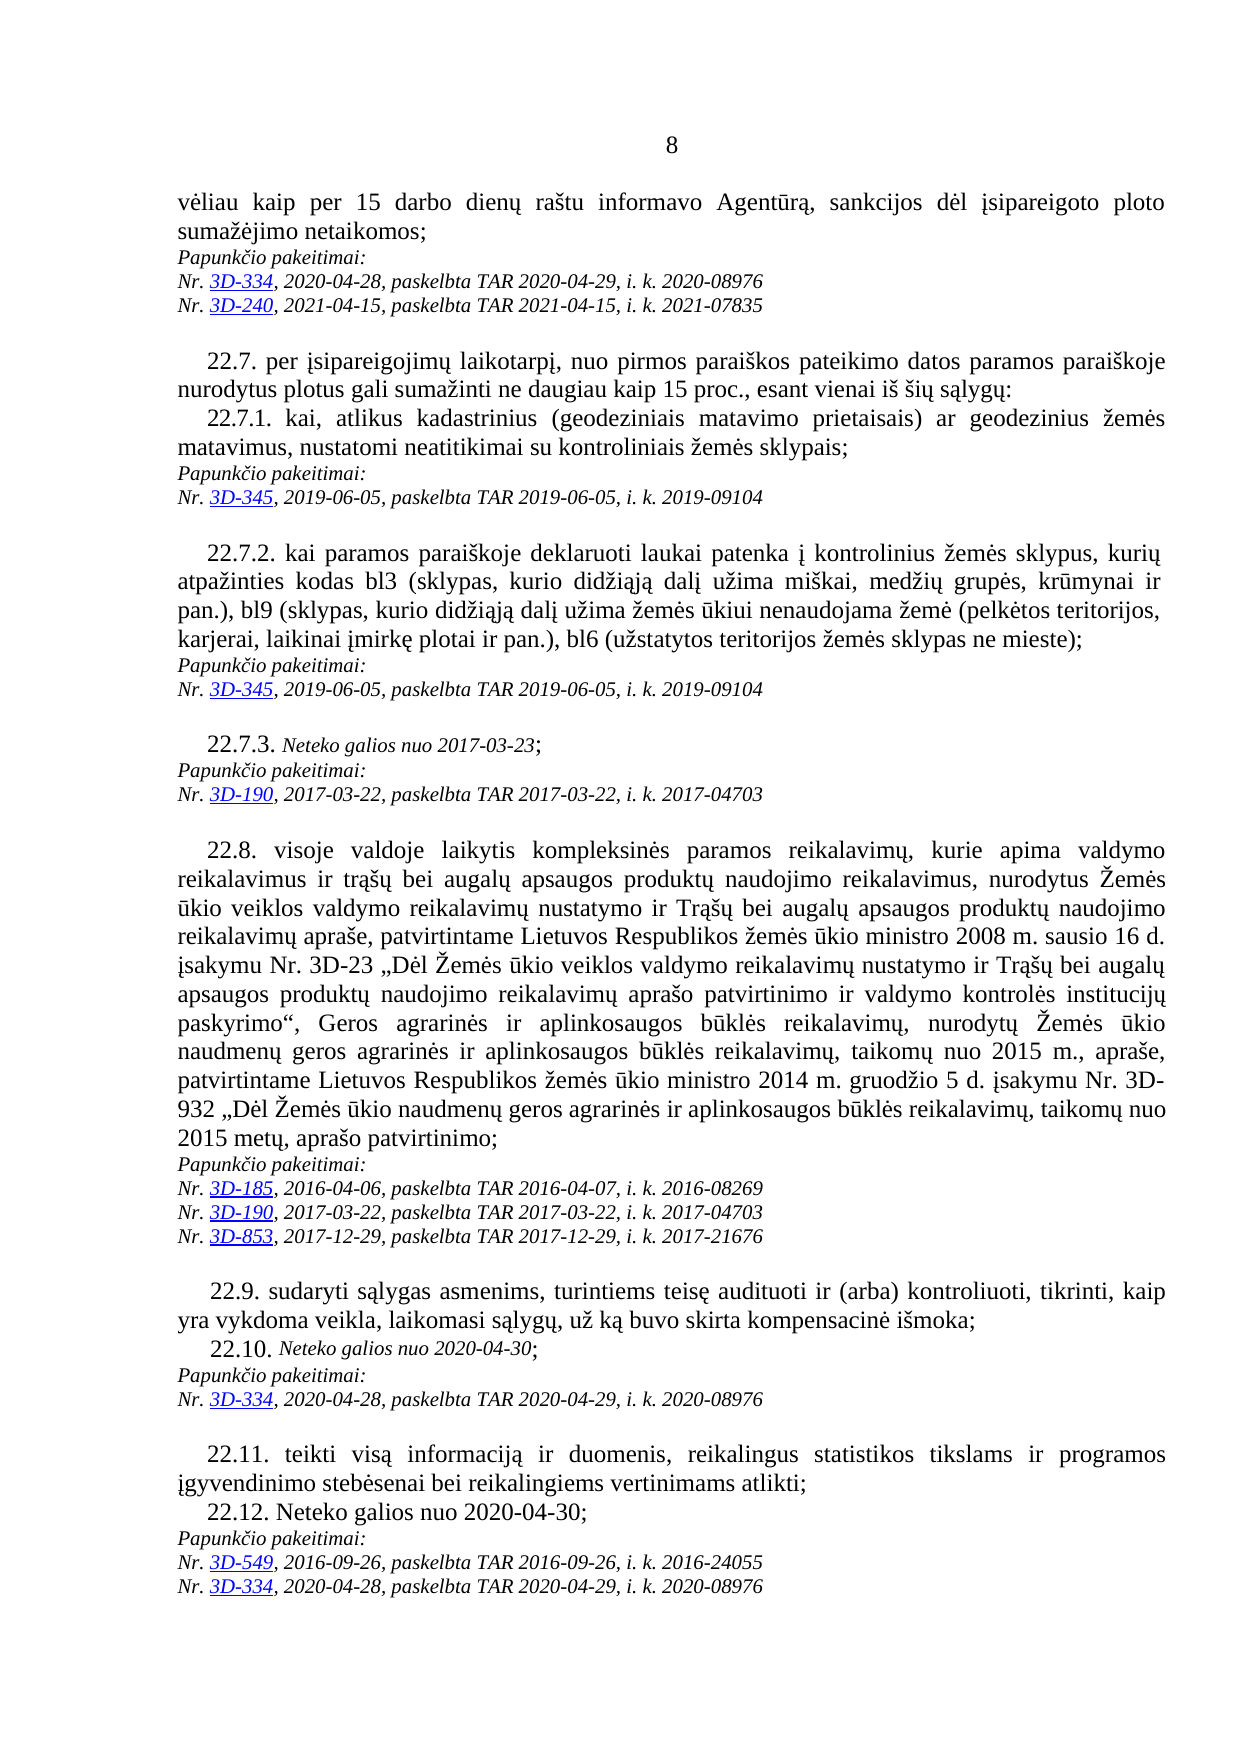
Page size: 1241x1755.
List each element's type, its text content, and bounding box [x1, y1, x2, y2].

text 22.7.3. Neteko galios nuo 2017-03-23; [177, 729, 1167, 758]
text Nr. 3D-853, 2017-12-29, paskelbta TAR 2017-12-29, i. k. 2017-21676 [177, 1224, 1167, 1248]
text 22.7.1. kai, atlikus kadastrinius (geodeziniais matavimo prietaisais) ar geodezinius žemės matavimus, nustatomi neatitikimai su kontroliniais žemės sklypais; [177, 403, 1167, 461]
text 22.11. teikti visą informaciją ir duomenis, reikalingus statistikos tikslams ir programos įgyvendinimo stebėsenai bei reikalingiems vertinimams atlikti; [177, 1439, 1167, 1497]
text Papunkčio pakeitimai: [177, 1526, 1167, 1550]
text 22.10. Neteko galios nuo 2020-04-30; [177, 1334, 1167, 1363]
text Nr. 3D-334, 2020-04-28, paskelbta TAR 2020-04-29, i. k. 2020-08976 [177, 1387, 1167, 1411]
text Nr. 3D-190, 2017-03-22, paskelbta TAR 2017-03-22, i. k. 2017-04703 [177, 782, 1167, 806]
text Nr. 3D-185, 2016-04-06, paskelbta TAR 2016-04-07, i. k. 2016-08269 [177, 1176, 1167, 1199]
text 22.9. sudaryti sąlygas asmenims, turintiems teisę audituoti ir (arba) kontroliuoti, tikrinti, kaip yra vykdoma veikla, laikomasi sąlygų, už ką buvo skirta kompensacinė išmoka; [177, 1276, 1167, 1334]
text Nr. 3D-334, 2020-04-28, paskelbta TAR 2020-04-29, i. k. 2020-08976 [177, 269, 1167, 293]
text vėliau kaip per 15 darbo dienų raštu informavo Agentūrą, sankcijos dėl įsipareigoto ploto sumažėjimo netaikomos; [177, 187, 1167, 245]
text Papunkčio pakeitimai: [177, 461, 1167, 485]
text 22.8. visoje valdoje laikytis kompleksinės paramos reikalavimų, kurie apima valdymo reikalavimus ir trąšų bei augalų apsaugos produktų naudojimo reikalavimus, nurodytus Žemės ūkio veiklos valdymo reikalavimų nustatymo ir Trąšų bei augalų apsaugos produktų naudojimo reikalavimų apraše, patvirtintame Lietuvos Respublikos žemės ūkio ministro 2008 m. sausio 16 d. įsakymu Nr. 3D-23 „Dėl Žemės ūkio veiklos valdymo reikalavimų nustatymo ir Trąšų bei augalų apsaugos produktų naudojimo reikalavimų aprašo patvirtinimo ir valdymo kontrolės institucijų paskyrimo“, Geros agrarinės ir aplinkosaugos būklės reikalavimų, nurodytų Žemės ūkio naudmenų geros agrarinės ir aplinkosaugos būklės reikalavimų, taikomų nuo 2015 m., apraše, patvirtintame Lietuvos Respublikos žemės ūkio ministro 2014 m. gruodžio 5 d. įsakymu Nr. 3D-932 „Dėl Žemės ūkio naudmenų geros agrarinės ir aplinkosaugos būklės reikalavimų, taikomų nuo 2015 metų, aprašo patvirtinimo; [177, 835, 1167, 1151]
text 22.7. per įsipareigojimų laikotarpį, nuo pirmos paraiškos pateikimo datos paramos paraiškoje nurodytus plotus gali sumažinti ne daugiau kaip 15 proc., esant vienai iš šių sąlygų: [177, 346, 1167, 403]
text Nr. 3D-334, 2020-04-28, paskelbta TAR 2020-04-29, i. k. 2020-08976 [177, 1574, 1167, 1598]
text Papunkčio pakeitimai: [177, 758, 1167, 782]
text Papunkčio pakeitimai: [177, 245, 1167, 269]
text Nr. 3D-345, 2019-06-05, paskelbta TAR 2019-06-05, i. k. 2019-09104 [177, 677, 1167, 701]
text Nr. 3D-190, 2017-03-22, paskelbta TAR 2017-03-22, i. k. 2017-04703 [177, 1199, 1167, 1224]
text 22.12. Neteko galios nuo 2020-04-30; [177, 1497, 1167, 1526]
text 22.7.2. kai paramos paraiškoje deklaruoti laukai patenka į kontrolinius žemės sklypus, kurių atpažinties kodas bl3 (sklypas, kurio didžiąją dalį užima miškai, medžių grupės, krūmynai ir pan.), bl9 (sklypas, kurio didžiąją dalį užima žemės ūkiui nenaudojama žemė (pelkėtos teritorijos, karjerai, laikinai įmirkę plotai ir pan.), bl6 (užstatytos teritorijos žemės sklypas ne mieste); [177, 538, 1162, 653]
text Nr. 3D-240, 2021-04-15, paskelbta TAR 2021-04-15, i. k. 2021-07835 [177, 293, 1167, 317]
text Papunkčio pakeitimai: [177, 653, 1167, 677]
text Nr. 3D-549, 2016-09-26, paskelbta TAR 2016-09-26, i. k. 2016-24055 [177, 1550, 1167, 1574]
text Nr. 3D-345, 2019-06-05, paskelbta TAR 2019-06-05, i. k. 2019-09104 [177, 485, 1167, 509]
text Papunkčio pakeitimai: [177, 1151, 1167, 1176]
text Papunkčio pakeitimai: [177, 1363, 1167, 1387]
